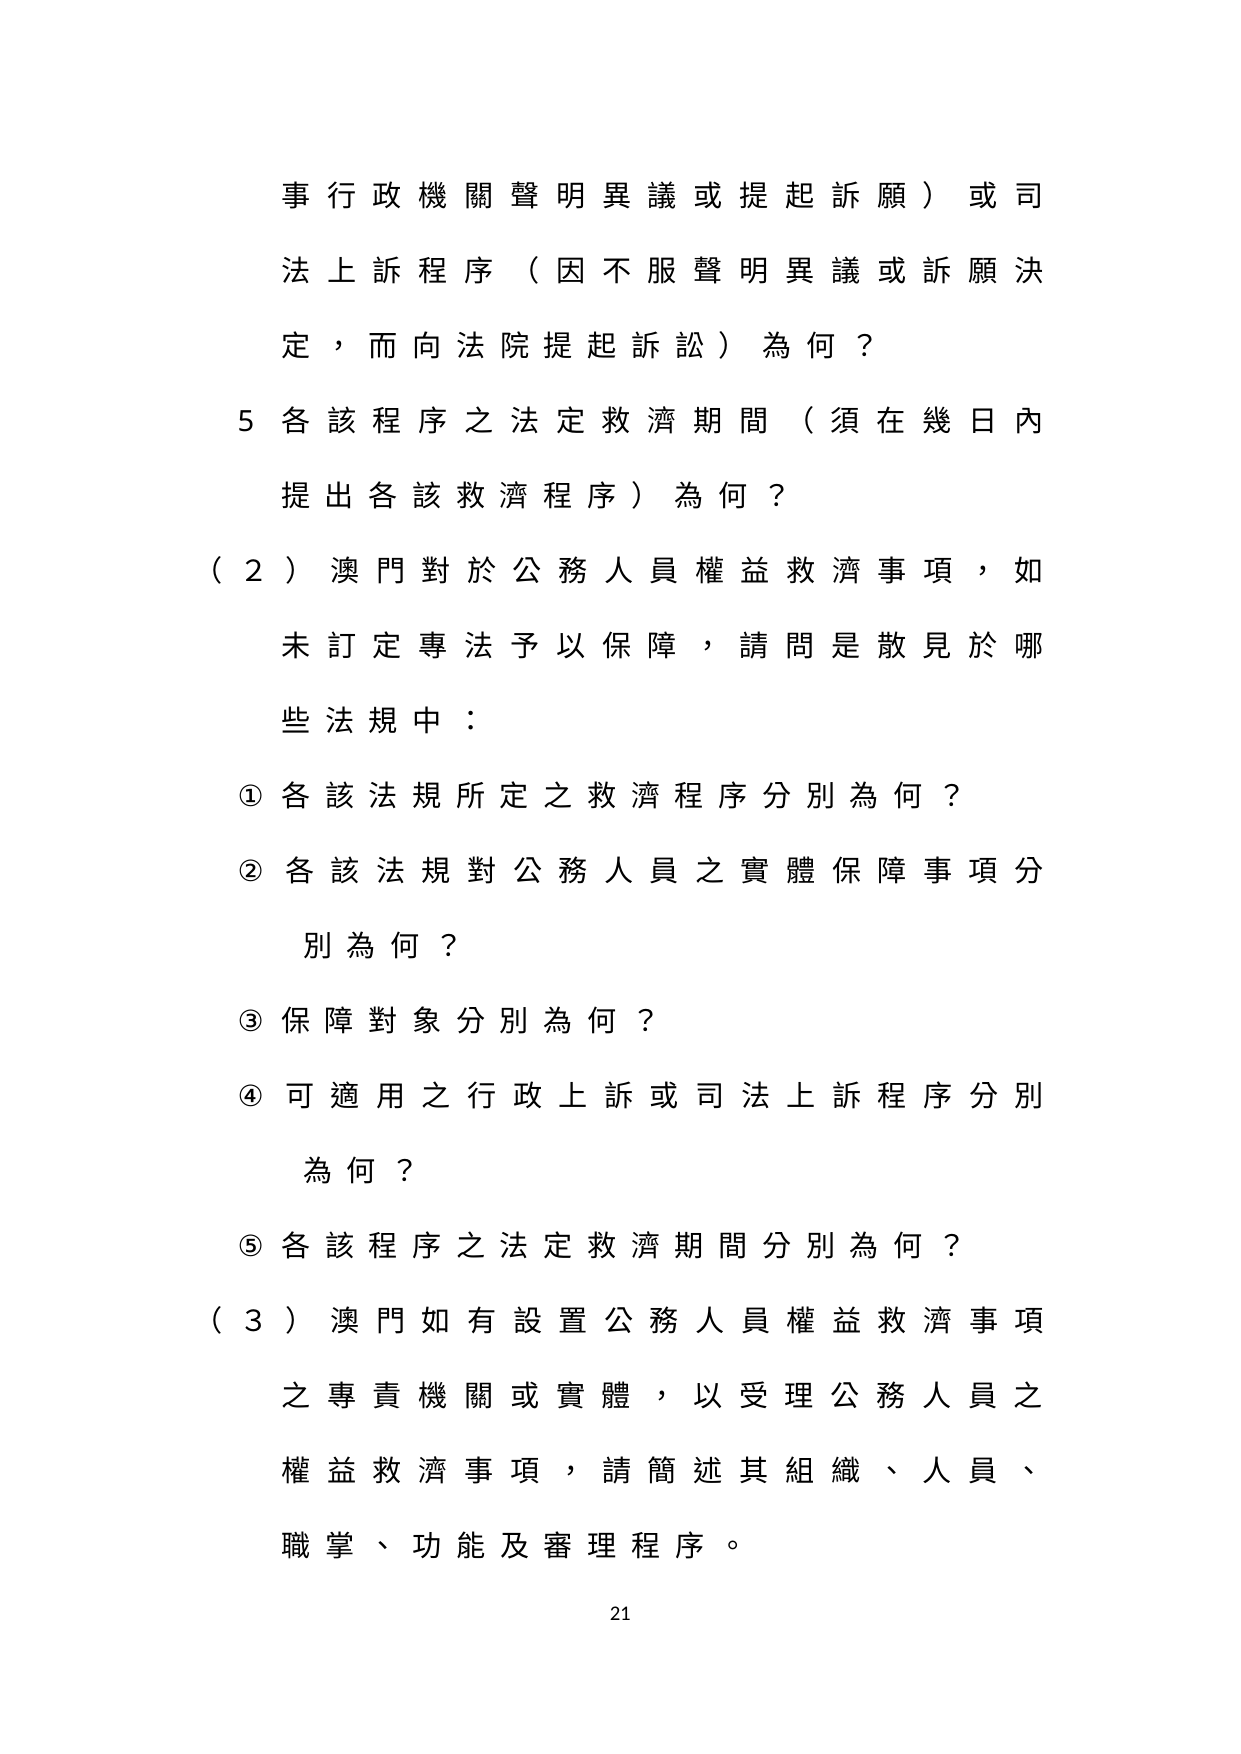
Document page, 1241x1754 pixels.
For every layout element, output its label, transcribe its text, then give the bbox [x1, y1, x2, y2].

text ② 各該法規對公務人員之實體保障事項分別為何？ [231, 825, 1059, 975]
text （３）澳門如有設置公務人員權益救濟事項之專責機關或實體，以受理公務人員之權益救濟事項，請簡述其組織、人員、職掌、功能及審理程序。 [193, 1275, 1059, 1575]
list 各該程序之法定救濟期間（須在幾日內提出各該救濟程序）為何？ [231, 375, 1059, 525]
text ⑤ 各該程序之法定救濟期間分別為何？ [231, 1200, 1059, 1275]
text ④ 可適用之行政上訴或司法上訴程序分別為何？ [231, 1050, 1059, 1200]
text ① 各該法規所定之救濟程序分別為何？ [231, 750, 1059, 825]
text ③ 保障對象分別為何？ [231, 975, 1059, 1050]
text （２）澳門對於公務人員權益救濟事項，如未訂定專法予以保障，請問是散見於哪些法規中： [193, 525, 1059, 750]
list 事行政機關聲明異議或提起訴願）或司法上訴程序（因不服聲明異議或訴願決定，而向法院提起訴訟）為何？ [231, 150, 1059, 375]
